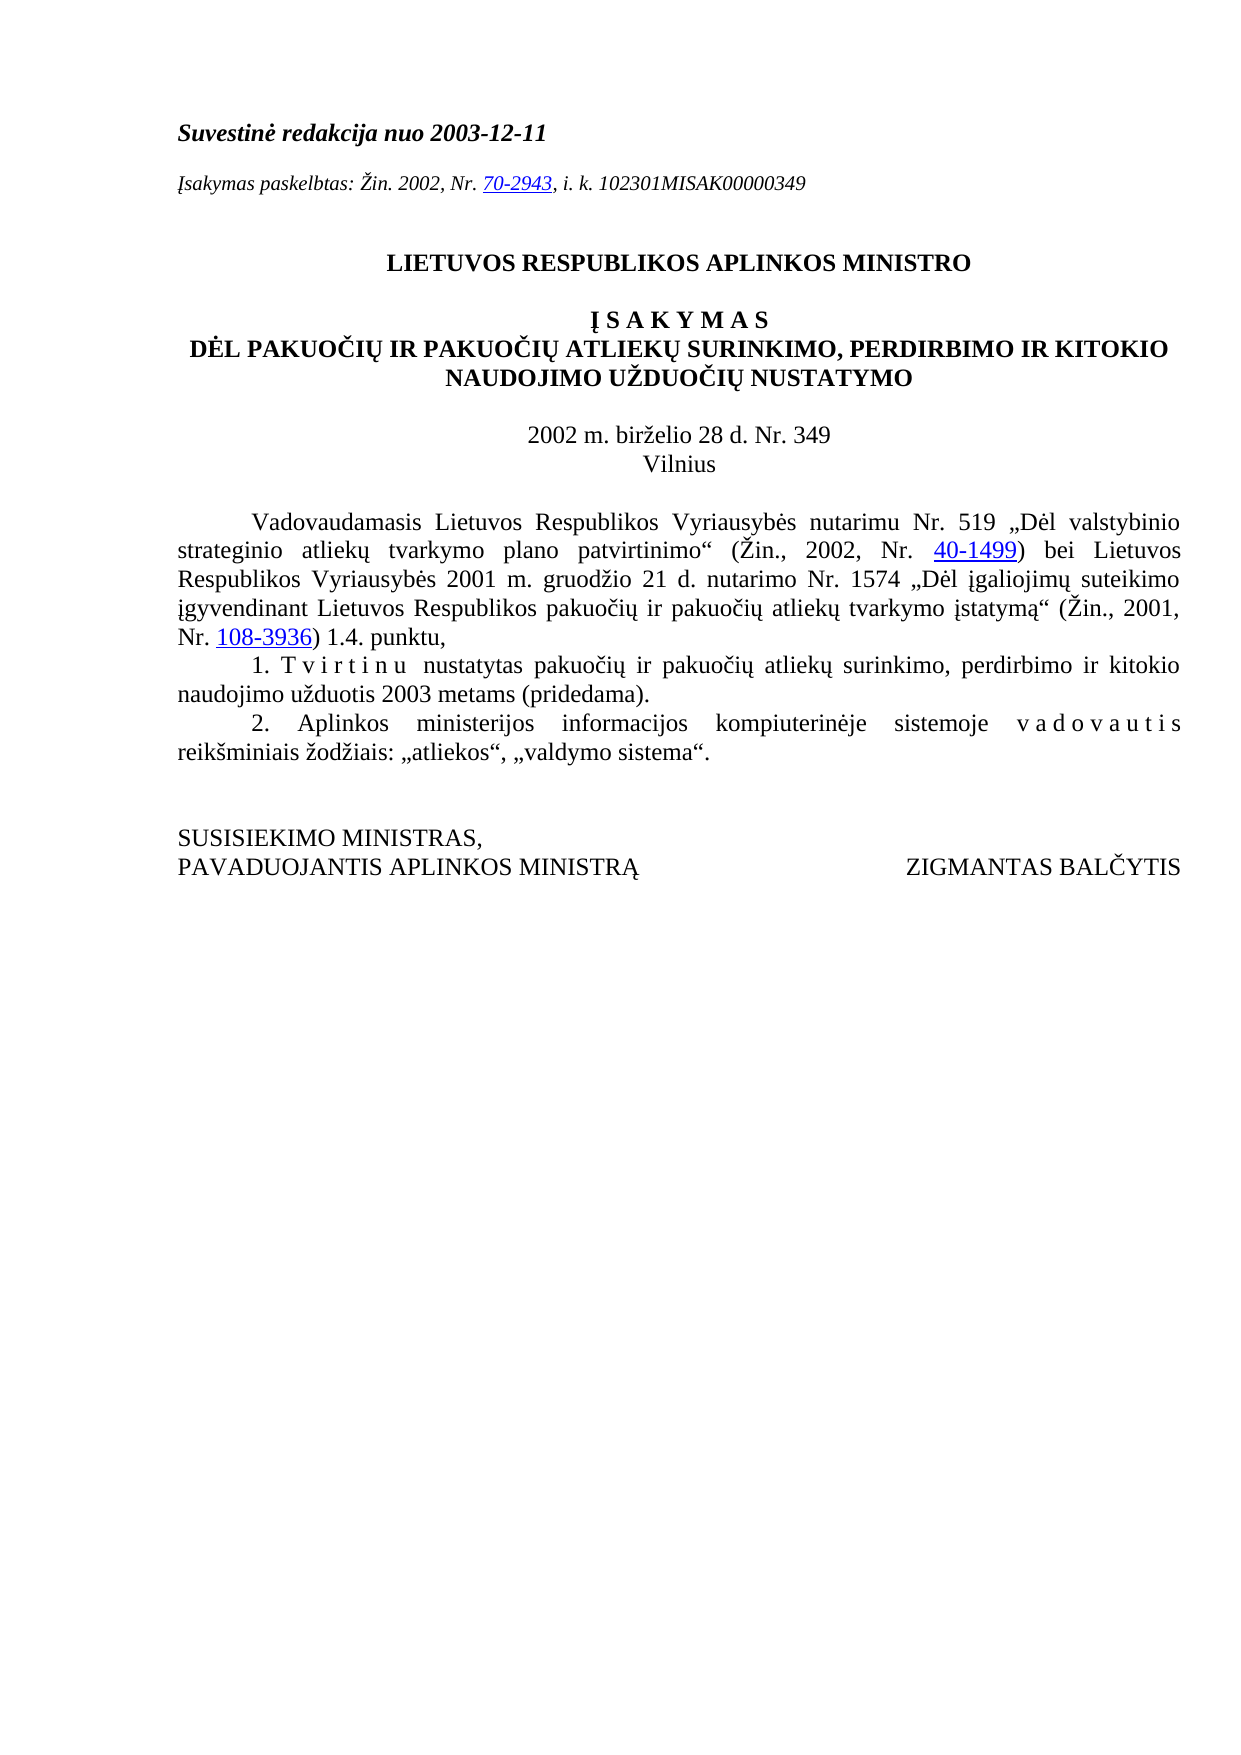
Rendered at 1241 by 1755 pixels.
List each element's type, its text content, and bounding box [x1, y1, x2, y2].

text SUSISIEKIMO MINISTRAS, [177, 823, 1181, 852]
text Suvestinė redakcija nuo 2003-12-11 [177, 118, 1181, 147]
text LIETUVOS RESPUBLIKOS APLINKOS MINISTRO [177, 248, 1181, 277]
text Vadovaudamasis Lietuvos Respublikos Vyriausybės nutarimu Nr. 519 „Dėl valstybinio strateginio atliekų tvarkymo plano patvirtinimo“ (Žin., 2002, Nr. 40-1499) bei Lietuvos Respublikos Vyriausybės 2001 m. gruodžio 21 d. nutarimo Nr. 1574 „Dėl įgaliojimų suteikimo įgyvendinant Lietuvos Respublikos pakuočių ir pakuočių atliekų tvarkymo įstatymą“ (Žin., 2001, Nr. 108-3936) 1.4. punktu, [177, 507, 1181, 650]
text PAVADUOJANTIS APLINKOS MINISTRĄ ZIGMANTAS BALČYTIS [177, 852, 1181, 880]
text DĖL PAKUOČIŲ IR PAKUOČIŲ ATLIEKŲ SURINKIMO, PERDIRBIMO IR KITOKIO NAUDOJIMO UŽDUOČIŲ NUSTATYMO [177, 334, 1181, 392]
text 2002 m. birželio 28 d. Nr. 349 [177, 420, 1181, 449]
text Vilnius [177, 449, 1181, 478]
text 1. Tvirtinu nustatytas pakuočių ir pakuočių atliekų surinkimo, perdirbimo ir kitokio naudojimo užduotis 2003 metams (pridedama). [177, 650, 1181, 708]
text Į S A K Y M A S [177, 305, 1181, 334]
text 2. Aplinkos ministerijos informacijos kompiuterinėje sistemoje vadovautis reikšminiais žodžiais: „atliekos“, „valdymo sistema“. [177, 708, 1181, 765]
text Įsakymas paskelbtas: Žin. 2002, Nr. 70-2943, i. k. 102301MISAK00000349 [177, 171, 1181, 195]
